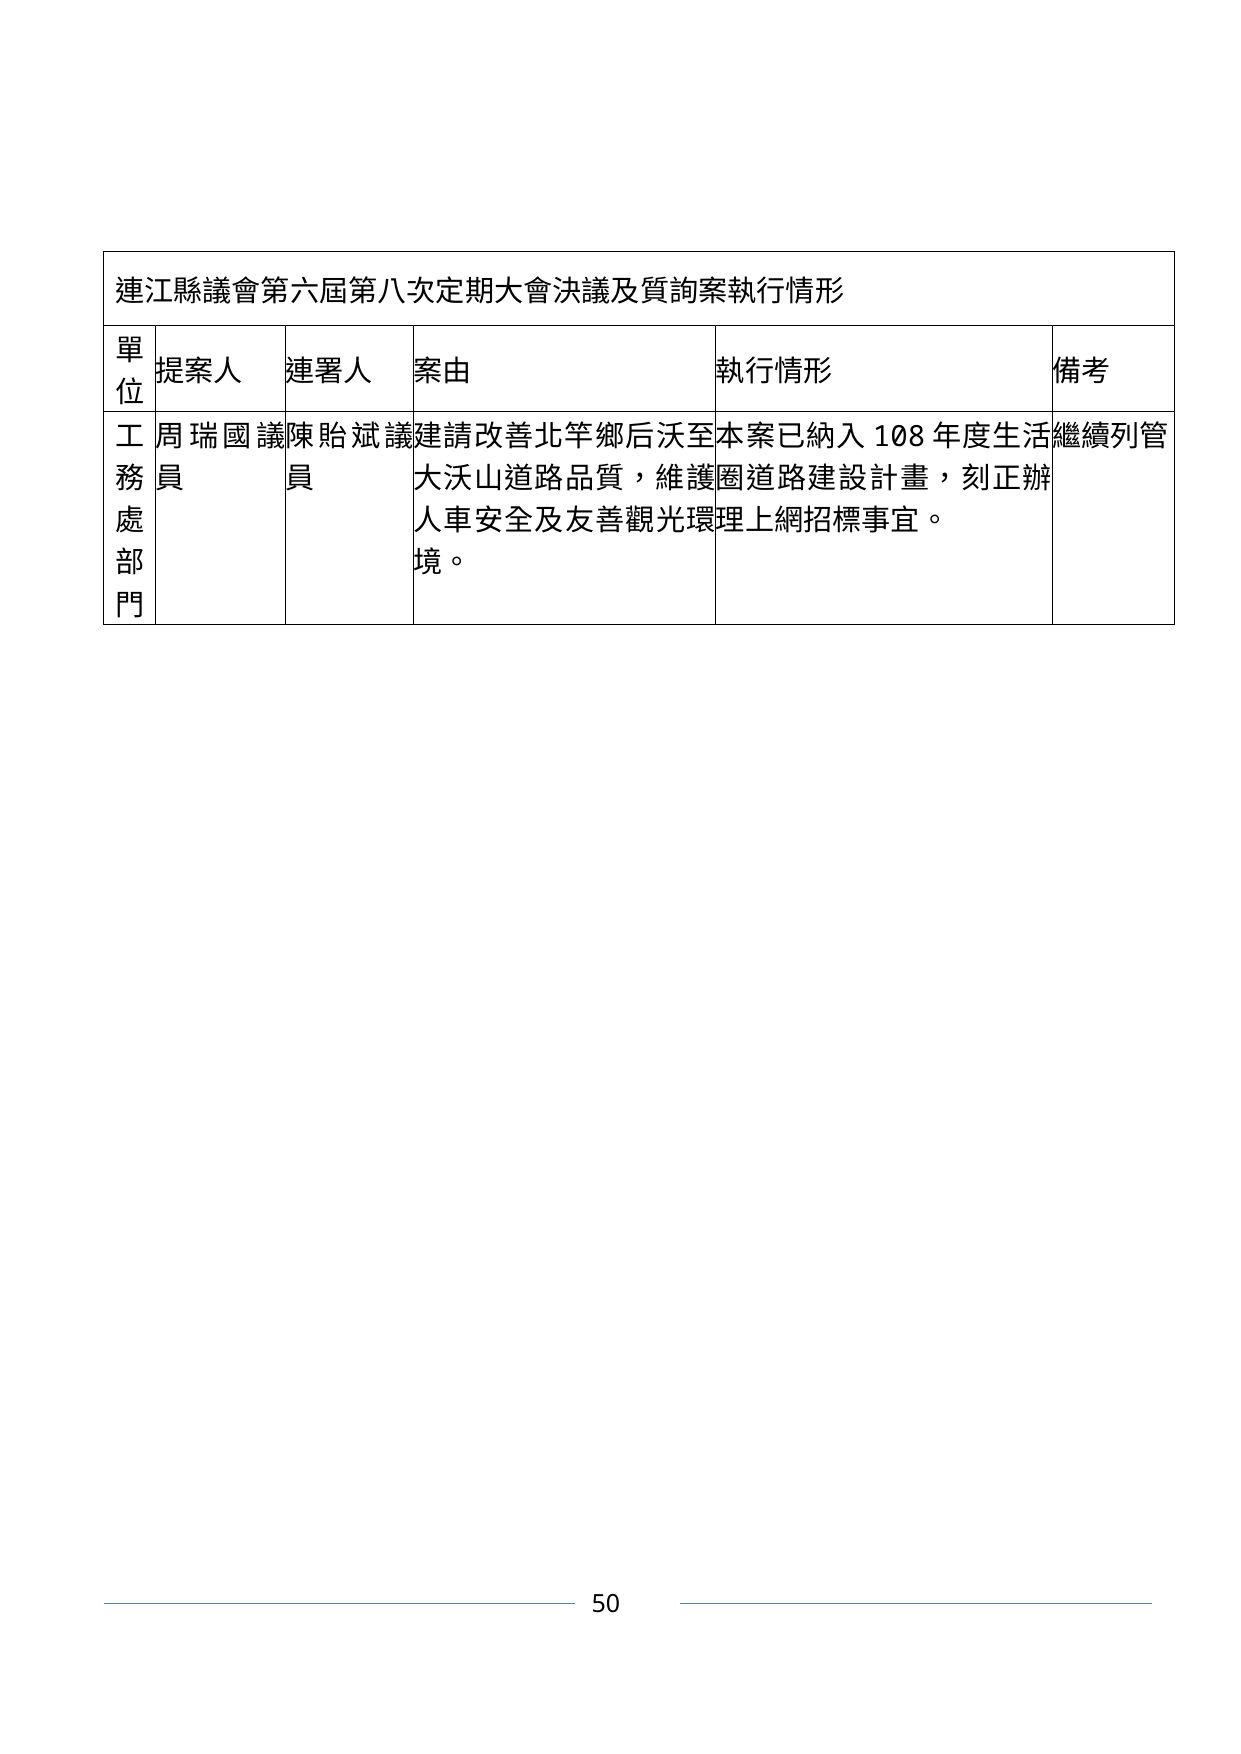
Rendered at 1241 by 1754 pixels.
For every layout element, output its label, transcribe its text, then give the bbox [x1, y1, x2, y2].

table_cell 繼續列管 [1053, 412, 1174, 624]
table_cell 建請改善北竿鄉后沃至大沃山道路品質，維護人車安全及友善觀光環境。 [414, 412, 715, 624]
table_cell 執行情形 [716, 326, 1052, 411]
table_cell 備考 [1053, 326, 1174, 411]
table_cell 案由 [414, 326, 715, 411]
table_cell 陳貽斌議員 [286, 412, 413, 624]
table_cell 連署人 [286, 326, 413, 411]
table_cell 工務處 部門 [104, 412, 155, 624]
table_cell 提案人 [156, 326, 285, 411]
table_cell 周瑞國議員 [156, 412, 285, 624]
table_header 連江縣議會第六屆第八次定期大會決議及質詢案執行情形 [104, 252, 1174, 324]
table_cell 本案已納入108年度生活圈道路建設計畫，刻正辦理上網招標事宜。 [716, 412, 1052, 624]
table_cell 單位 [104, 326, 155, 411]
